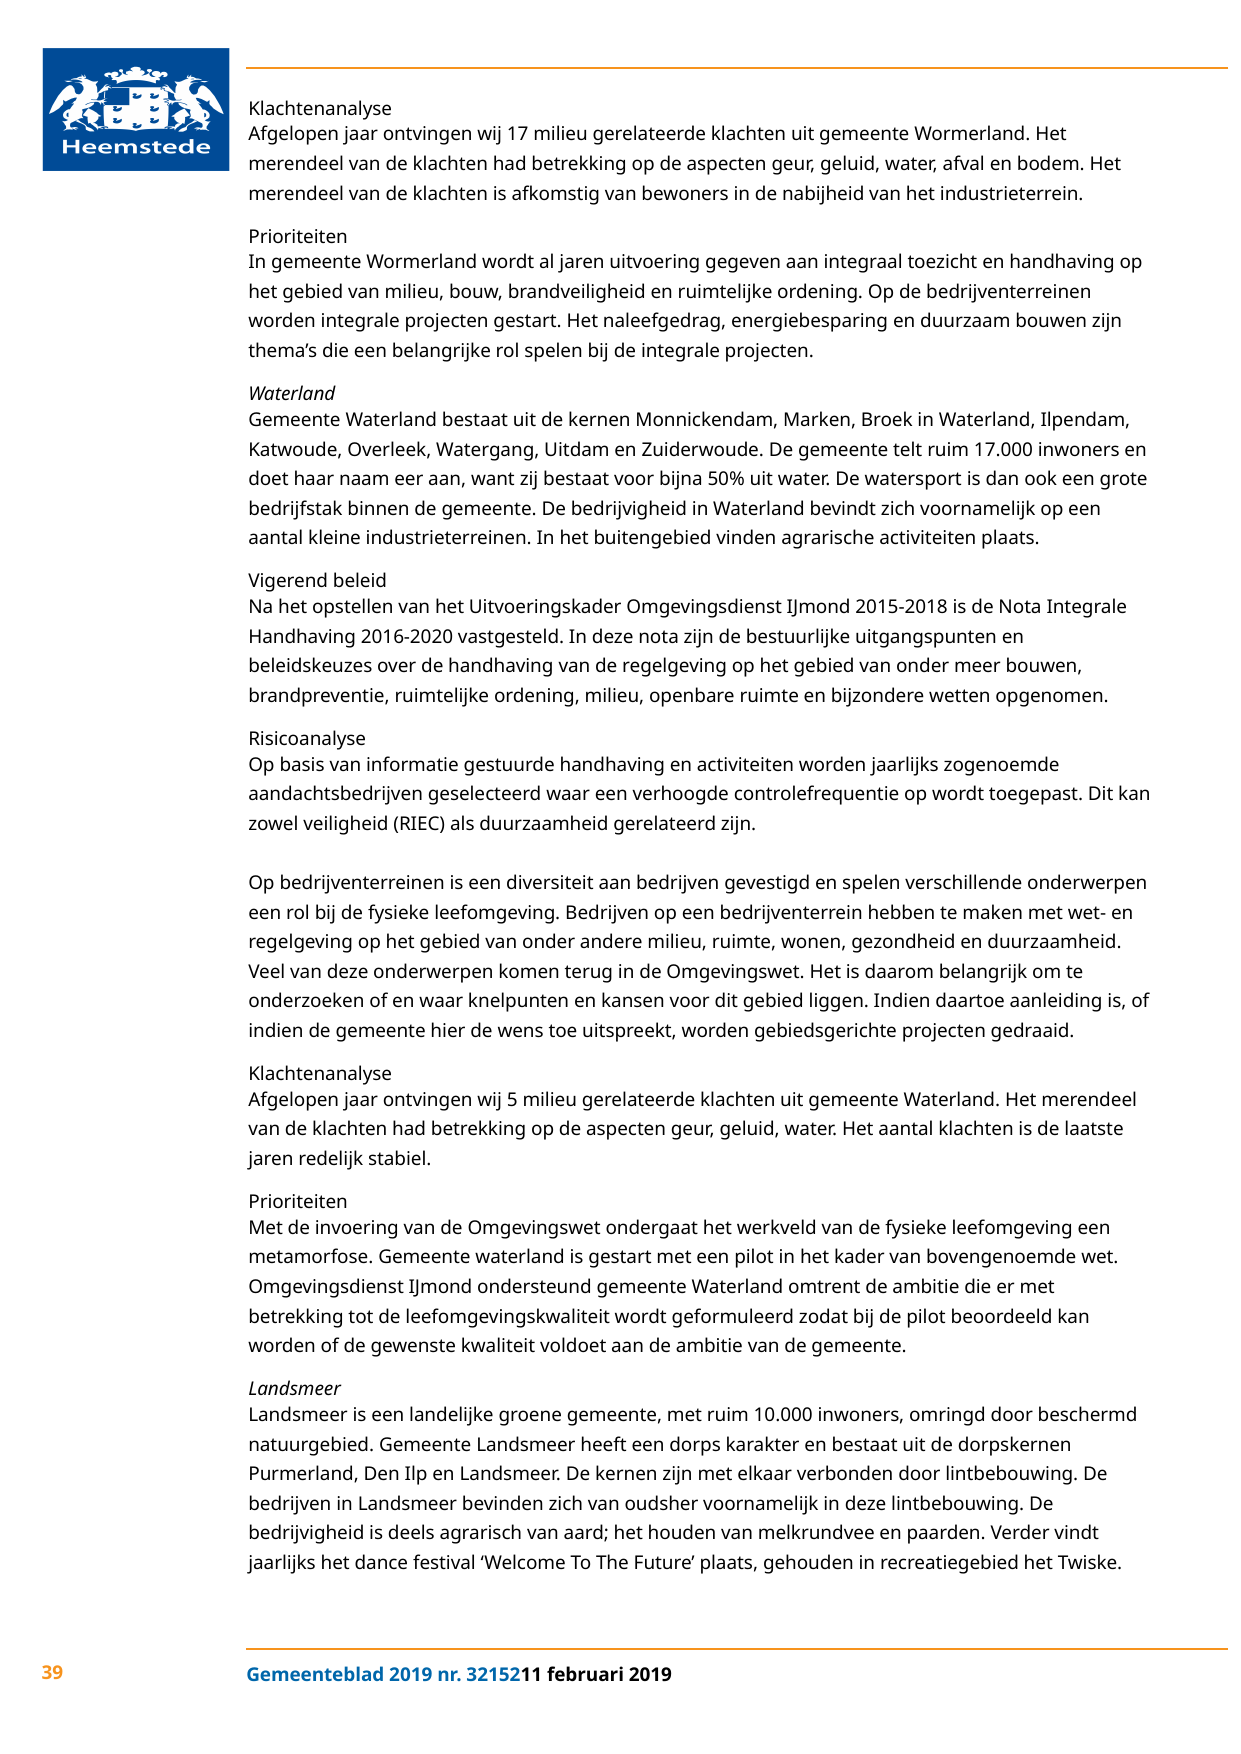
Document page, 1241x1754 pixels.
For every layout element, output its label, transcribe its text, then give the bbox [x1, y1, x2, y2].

text Afgelopen jaar ontvingen wij 17 milieu gerelateerde klachten uit gemeente Wormerland. Het merendeel van de klachten had betrekking op de aspecten geur, geluid, water, afval en bodem. Het merendeel van de klachten is afkomstig van bewoners in de nabijheid van het industrieterrein. [248, 121, 1152, 205]
text Landsmeer is een landelijke groene gemeente, met ruim 10.000 inwoners, omringd door beschermd natuurgebied. Gemeente Landsmeer heeft een dorps karakter en bestaat uit de dorpskernen Purmerland, Den Ilp en Landsmeer. De kernen zijn met elkaar verbonden door lintbebouwing. De bedrijven in Landsmeer bevinden zich van oudsher voornamelijk in deze lintbebouwing. De bedrijvigheid is deels agrarisch van aard; het houden van melkrundvee en paarden. Verder vindt jaarlijks het dance festival ‘Welcome To The Future’ plaats, gehouden in recreatiegebied het Twiske. [248, 1401, 1152, 1575]
text Op basis van informatie gestuurde handhaving en activiteiten worden jaarlijks zogenoemde aandachtsbedrijven geselecteerd waar een verhoogde controlefrequentie op wordt toegepast. Dit kan zowel veiligheid (RIEC) als duurzaamheid gerelateerd zijn. [248, 751, 1152, 836]
text Met de invoering van de Omgevingswet ondergaat het werkveld van de fysieke leefomgeving een metamorfose. Gemeente waterland is gestart met een pilot in het kader van bovengenoemde wet. Omgevingsdienst IJmond ondersteund gemeente Waterland omtrent de ambitie die er met betrekking tot de leefomgevingskwaliteit wordt geformuleerd zodat bij de pilot beoordeeld kan worden of de gewenste kwaliteit voldoet aan de ambitie van de gemeente. [248, 1214, 1152, 1358]
text Prioriteiten [248, 223, 1152, 248]
text Op bedrijventerreinen is een diversiteit aan bedrijven gevestigd en spelen verschillende onderwerpen een rol bij de fysieke leefomgeving. Bedrijven op een bedrijventerrein hebben te maken met wet- en regelgeving op het gebied van onder andere milieu, ruimte, wonen, gezondheid en duurzaamheid. Veel van deze onderwerpen komen terug in de Omgevingswet. Het is daarom belangrijk om te onderzoeken of en waar knelpunten en kansen voor dit gebied liggen. Indien daartoe aanleiding is, of indien de gemeente hier de wens toe uitspreekt, worden gebiedsgerichte projecten gedraaid. [248, 869, 1152, 1043]
text Vigerend beleid [248, 568, 1152, 593]
text Prioriteiten [248, 1188, 1152, 1214]
picture [41, 47, 231, 172]
text In gemeente Wormerland wordt al jaren uitvoering gegeven aan integraal toezicht en handhaving op het gebied van milieu, bouw, brandveiligheid en ruimtelijke ordening. Op de bedrijventerreinen worden integrale projecten gestart. Het naleefgedrag, energiebesparing en duurzaam bouwen zijn thema’s die een belangrijke rol spelen bij de integrale projecten. [248, 248, 1152, 363]
text Waterland [248, 380, 1152, 406]
text Gemeente Waterland bestaat uit de kernen Monnickendam, Marken, Broek in Waterland, Ilpendam, Katwoude, Overleek, Watergang, Uitdam en Zuiderwoude. De gemeente telt ruim 17.000 inwoners en doet haar naam eer aan, want zij bestaat voor bijna 50% uit water. De watersport is dan ook een grote bedrijfstak binnen de gemeente. De bedrijvigheid in Waterland bevindt zich voornamelijk op een aantal kleine industrieterreinen. In het buitengebied vinden agrarische activiteiten plaats. [248, 406, 1152, 550]
text Klachtenanalyse [248, 95, 1152, 121]
text Na het opstellen van het Uitvoeringskader Omgevingsdienst IJmond 2015-2018 is de Nota Integrale Handhaving 2016-2020 vastgesteld. In deze nota zijn de bestuurlijke uitgangspunten en beleidskeuzes over de handhaving van de regelgeving op het gebied van onder meer bouwen, brandpreventie, ruimtelijke ordening, milieu, openbare ruimte en bijzondere wetten opgenomen. [248, 593, 1152, 708]
text Afgelopen jaar ontvingen wij 5 milieu gerelateerde klachten uit gemeente Waterland. Het merendeel van de klachten had betrekking op de aspecten geur, geluid, water. Het aantal klachten is de laatste jaren redelijk stabiel. [248, 1086, 1152, 1171]
text Klachtenanalyse [248, 1060, 1152, 1086]
text Landsmeer [248, 1376, 1152, 1401]
text Risicoanalyse [248, 725, 1152, 751]
